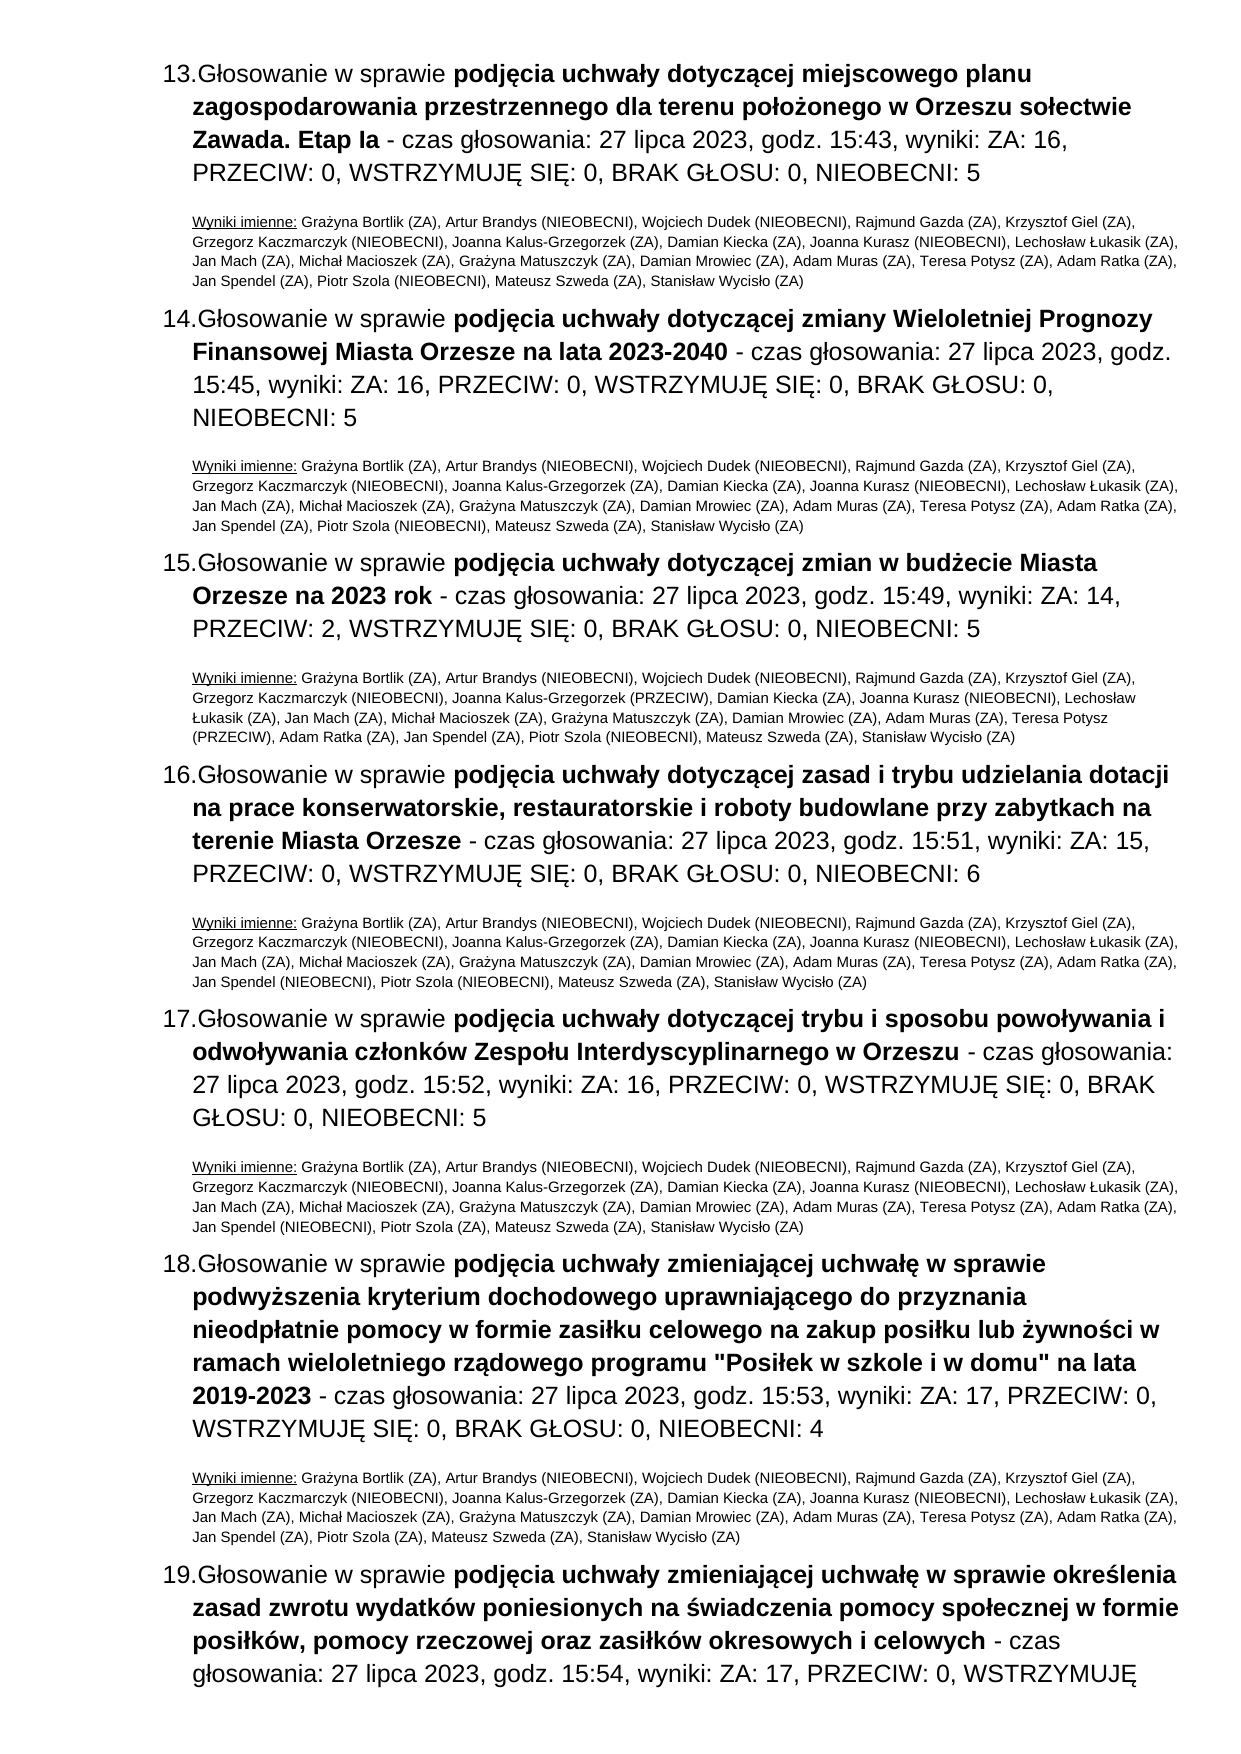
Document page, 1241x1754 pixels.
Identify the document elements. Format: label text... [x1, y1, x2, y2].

list Głosowanie w sprawie podjęcia uchwały dotyczącej miejscowego planu zagospodarowania przestrzennego dla terenu położonego w Orzeszu sołectwie Zawada. Etap Ia - czas głosowania: 27 lipca 2023, godz. 15:43, wyniki: ZA: 16, PRZECIW: 0, WSTRZYMUJĘ SIĘ: 0, BRAK GŁOSU: 0, NIEOBECNI: 5 [162, 59, 1181, 187]
list Wyniki imienne: Grażyna Bortlik (ZA), Artur Brandys (NIEOBECNI), Wojciech Dudek (NIEOBECNI), Rajmund Gazda (ZA), Krzysztof Giel (ZA), Grzegorz Kaczmarczyk (NIEOBECNI), Joanna Kalus-Grzegorzek (ZA), Damian Kiecka (ZA), Joanna Kurasz (NIEOBECNI), Lechosław Łukasik (ZA), Jan Mach (ZA), Michał Macioszek (ZA), Grażyna Matuszczyk (ZA), Damian Mrowiec (ZA), Adam Muras (ZA), Teresa Potysz (ZA), Adam Ratka (ZA), Jan Spendel (ZA), Piotr Szola (NIEOBECNI), Mateusz Szweda (ZA), Stanisław Wycisło (ZA) [162, 213, 1181, 290]
list Głosowanie w sprawie podjęcia uchwały dotyczącej zasad i trybu udzielania dotacji na prace konserwatorskie, restauratorskie i roboty budowlane przy zabytkach na terenie Miasta Orzesze - czas głosowania: 27 lipca 2023, godz. 15:51, wyniki: ZA: 15, PRZECIW: 0, WSTRZYMUJĘ SIĘ: 0, BRAK GŁOSU: 0, NIEOBECNI: 6 [162, 760, 1181, 888]
list Wyniki imienne: Grażyna Bortlik (ZA), Artur Brandys (NIEOBECNI), Wojciech Dudek (NIEOBECNI), Rajmund Gazda (ZA), Krzysztof Giel (ZA), Grzegorz Kaczmarczyk (NIEOBECNI), Joanna Kalus-Grzegorzek (PRZECIW), Damian Kiecka (ZA), Joanna Kurasz (NIEOBECNI), Lechosław Łukasik (ZA), Jan Mach (ZA), Michał Macioszek (ZA), Grażyna Matuszczyk (ZA), Damian Mrowiec (ZA), Adam Muras (ZA), Teresa Potysz (PRZECIW), Adam Ratka (ZA), Jan Spendel (ZA), Piotr Szola (NIEOBECNI), Mateusz Szweda (ZA), Stanisław Wycisło (ZA) [162, 669, 1181, 746]
list Głosowanie w sprawie podjęcia uchwały dotyczącej trybu i sposobu powoływania i odwoływania członków Zespołu Interdyscyplinarnego w Orzeszu - czas głosowania: 27 lipca 2023, godz. 15:52, wyniki: ZA: 16, PRZECIW: 0, WSTRZYMUJĘ SIĘ: 0, BRAK GŁOSU: 0, NIEOBECNI: 5 [162, 1004, 1181, 1132]
list Głosowanie w sprawie podjęcia uchwały dotyczącej zmiany Wieloletniej Prognozy Finansowej Miasta Orzesze na lata 2023-2040 - czas głosowania: 27 lipca 2023, godz. 15:45, wyniki: ZA: 16, PRZECIW: 0, WSTRZYMUJĘ SIĘ: 0, BRAK GŁOSU: 0, NIEOBECNI: 5 [162, 304, 1181, 431]
list Wyniki imienne: Grażyna Bortlik (ZA), Artur Brandys (NIEOBECNI), Wojciech Dudek (NIEOBECNI), Rajmund Gazda (ZA), Krzysztof Giel (ZA), Grzegorz Kaczmarczyk (NIEOBECNI), Joanna Kalus-Grzegorzek (ZA), Damian Kiecka (ZA), Joanna Kurasz (NIEOBECNI), Lechosław Łukasik (ZA), Jan Mach (ZA), Michał Macioszek (ZA), Grażyna Matuszczyk (ZA), Damian Mrowiec (ZA), Adam Muras (ZA), Teresa Potysz (ZA), Adam Ratka (ZA), Jan Spendel (ZA), Piotr Szola (ZA), Mateusz Szweda (ZA), Stanisław Wycisło (ZA) [162, 1469, 1181, 1546]
list Głosowanie w sprawie podjęcia uchwały dotyczącej zmian w budżecie Miasta Orzesze na 2023 rok - czas głosowania: 27 lipca 2023, godz. 15:49, wyniki: ZA: 14, PRZECIW: 2, WSTRZYMUJĘ SIĘ: 0, BRAK GŁOSU: 0, NIEOBECNI: 5 [162, 548, 1181, 643]
list Głosowanie w sprawie podjęcia uchwały zmieniającej uchwałę w sprawie podwyższenia kryterium dochodowego uprawniającego do przyznania nieodpłatnie pomocy w formie zasiłku celowego na zakup posiłku lub żywności w ramach wieloletniego rządowego programu "Posiłek w szkole i w domu" na lata 2019-2023 - czas głosowania: 27 lipca 2023, godz. 15:53, wyniki: ZA: 17, PRZECIW: 0, WSTRZYMUJĘ SIĘ: 0, BRAK GŁOSU: 0, NIEOBECNI: 4 [162, 1249, 1181, 1443]
list Wyniki imienne: Grażyna Bortlik (ZA), Artur Brandys (NIEOBECNI), Wojciech Dudek (NIEOBECNI), Rajmund Gazda (ZA), Krzysztof Giel (ZA), Grzegorz Kaczmarczyk (NIEOBECNI), Joanna Kalus-Grzegorzek (ZA), Damian Kiecka (ZA), Joanna Kurasz (NIEOBECNI), Lechosław Łukasik (ZA), Jan Mach (ZA), Michał Macioszek (ZA), Grażyna Matuszczyk (ZA), Damian Mrowiec (ZA), Adam Muras (ZA), Teresa Potysz (ZA), Adam Ratka (ZA), Jan Spendel (NIEOBECNI), Piotr Szola (ZA), Mateusz Szweda (ZA), Stanisław Wycisło (ZA) [162, 1158, 1181, 1235]
list Wyniki imienne: Grażyna Bortlik (ZA), Artur Brandys (NIEOBECNI), Wojciech Dudek (NIEOBECNI), Rajmund Gazda (ZA), Krzysztof Giel (ZA), Grzegorz Kaczmarczyk (NIEOBECNI), Joanna Kalus-Grzegorzek (ZA), Damian Kiecka (ZA), Joanna Kurasz (NIEOBECNI), Lechosław Łukasik (ZA), Jan Mach (ZA), Michał Macioszek (ZA), Grażyna Matuszczyk (ZA), Damian Mrowiec (ZA), Adam Muras (ZA), Teresa Potysz (ZA), Adam Ratka (ZA), Jan Spendel (NIEOBECNI), Piotr Szola (NIEOBECNI), Mateusz Szweda (ZA), Stanisław Wycisło (ZA) [162, 914, 1181, 991]
list Wyniki imienne: Grażyna Bortlik (ZA), Artur Brandys (NIEOBECNI), Wojciech Dudek (NIEOBECNI), Rajmund Gazda (ZA), Krzysztof Giel (ZA), Grzegorz Kaczmarczyk (NIEOBECNI), Joanna Kalus-Grzegorzek (ZA), Damian Kiecka (ZA), Joanna Kurasz (NIEOBECNI), Lechosław Łukasik (ZA), Jan Mach (ZA), Michał Macioszek (ZA), Grażyna Matuszczyk (ZA), Damian Mrowiec (ZA), Adam Muras (ZA), Teresa Potysz (ZA), Adam Ratka (ZA), Jan Spendel (ZA), Piotr Szola (NIEOBECNI), Mateusz Szweda (ZA), Stanisław Wycisło (ZA) [162, 458, 1181, 534]
list Głosowanie w sprawie podjęcia uchwały zmieniającej uchwałę w sprawie określenia zasad zwrotu wydatków poniesionych na świadczenia pomocy społecznej w formie posiłków, pomocy rzeczowej oraz zasiłków okresowych i celowych - czas głosowania: 27 lipca 2023, godz. 15:54, wyniki: ZA: 17, PRZECIW: 0, WSTRZYMUJĘ [162, 1559, 1181, 1687]
